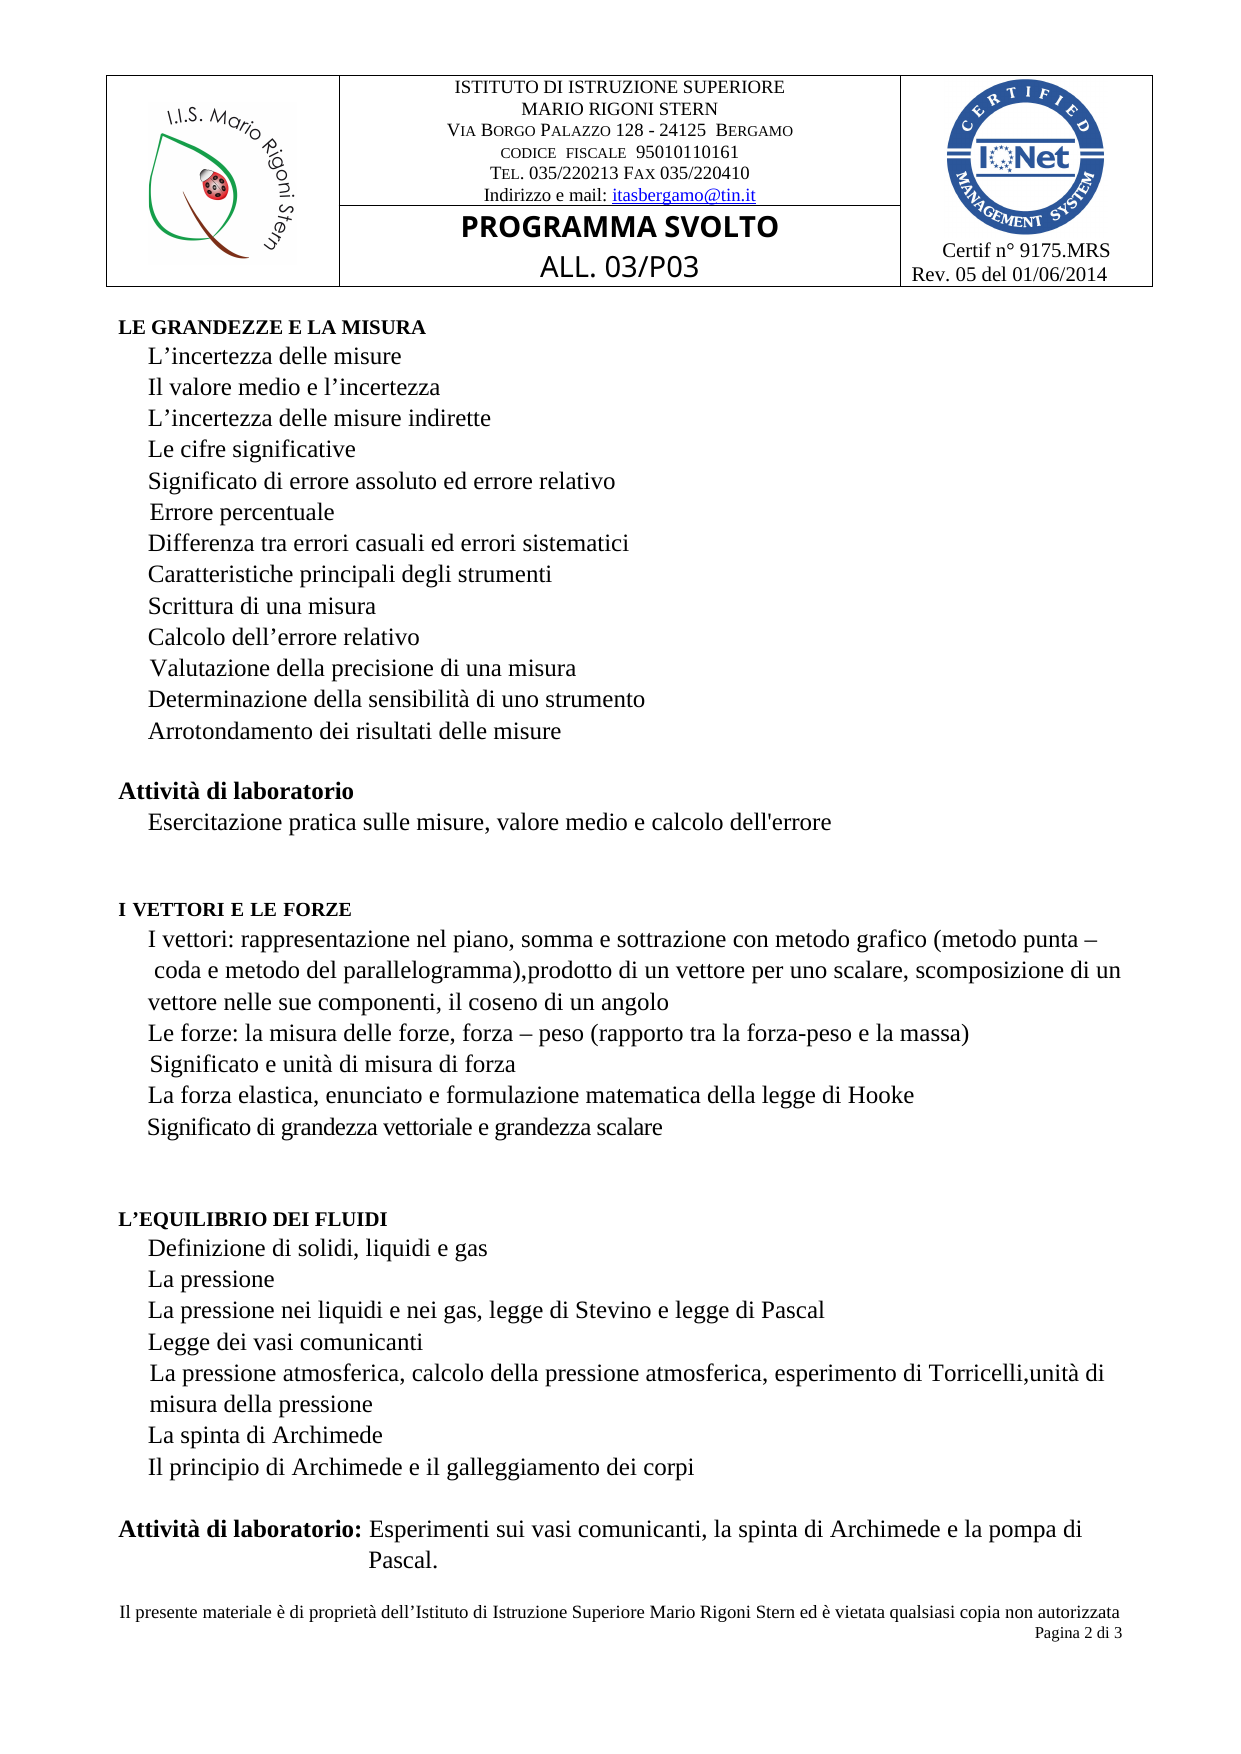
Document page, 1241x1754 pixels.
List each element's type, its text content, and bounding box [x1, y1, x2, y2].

text coda e metodo del parallelogramma),prodotto di un vettore per uno scalare, scomposizione di un vettore nelle sue componenti, il coseno di un angolo [148, 953, 1122, 1015]
text misura della pressione [118, 1387, 1122, 1418]
text Le cifre significative [148, 433, 1122, 464]
text LE GRANDEZZE E LA MISURA [118, 311, 1122, 339]
text La spinta di Archimede [148, 1418, 1122, 1449]
text Esercitazione pratica sulle misure, valore medio e calcolo dell'errore [148, 805, 1122, 837]
text Definizione di solidi, liquidi e gas [148, 1231, 1122, 1262]
text Differenza tra errori casuali ed errori sistematici [118, 527, 1122, 558]
text La pressione atmosferica, calcolo della pressione atmosferica, esperimento di Torricelli,unità di [118, 1356, 1122, 1387]
text La forza elastica, enunciato e formulazione matematica della legge di Hooke [148, 1078, 1122, 1109]
text Attività di laboratorio [118, 774, 1122, 805]
text L’incertezza delle misure indirette [148, 402, 1122, 433]
text Arrotondamento dei risultati delle misure [118, 714, 1122, 745]
text Errore percentuale [118, 495, 1122, 527]
text Le forze: la misura delle forze, forza – peso (rapporto tra la forza-peso e la massa) [148, 1015, 1122, 1047]
text La pressione nei liquidi e nei gas, legge di Stevino e legge di Pascal [148, 1293, 1122, 1324]
text Scrittura di una misura [118, 589, 1122, 620]
text L’EQUILIBRIO DEI FLUIDI [118, 1202, 1122, 1231]
text Attività di laboratorio: Esperimenti sui vasi comunicanti, la spinta di Archimede e la pompa di [118, 1512, 1122, 1543]
text I vettori: rappresentazione nel piano, somma e sottrazione con metodo grafico (metodo punta – [148, 922, 1122, 953]
picture [148, 102, 297, 265]
text Il valore medio e l’incertezza [148, 370, 1122, 402]
text Calcolo dell’errore relativo [118, 620, 1122, 652]
text Caratteristiche principali degli strumenti [118, 558, 1122, 589]
text Significato di grandezza vettoriale e grandezza scalare [118, 1109, 1122, 1140]
text Significato di errore assoluto ed errore relativo [118, 464, 1122, 495]
picture [944, 76, 1108, 238]
text L’incertezza delle misure [148, 339, 1122, 370]
text Il principio di Archimede e il galleggiamento dei corpi [148, 1449, 1122, 1481]
text Pascal. [118, 1543, 1122, 1574]
text Significato e unità di misura di forza [118, 1047, 1122, 1078]
text La pressione [148, 1262, 1122, 1293]
text Valutazione della precisione di una misura [118, 652, 1122, 683]
text Legge dei vasi comunicanti [148, 1324, 1122, 1356]
text i vettori e le forze [118, 893, 1122, 922]
text Determinazione della sensibilità di uno strumento [118, 683, 1122, 714]
